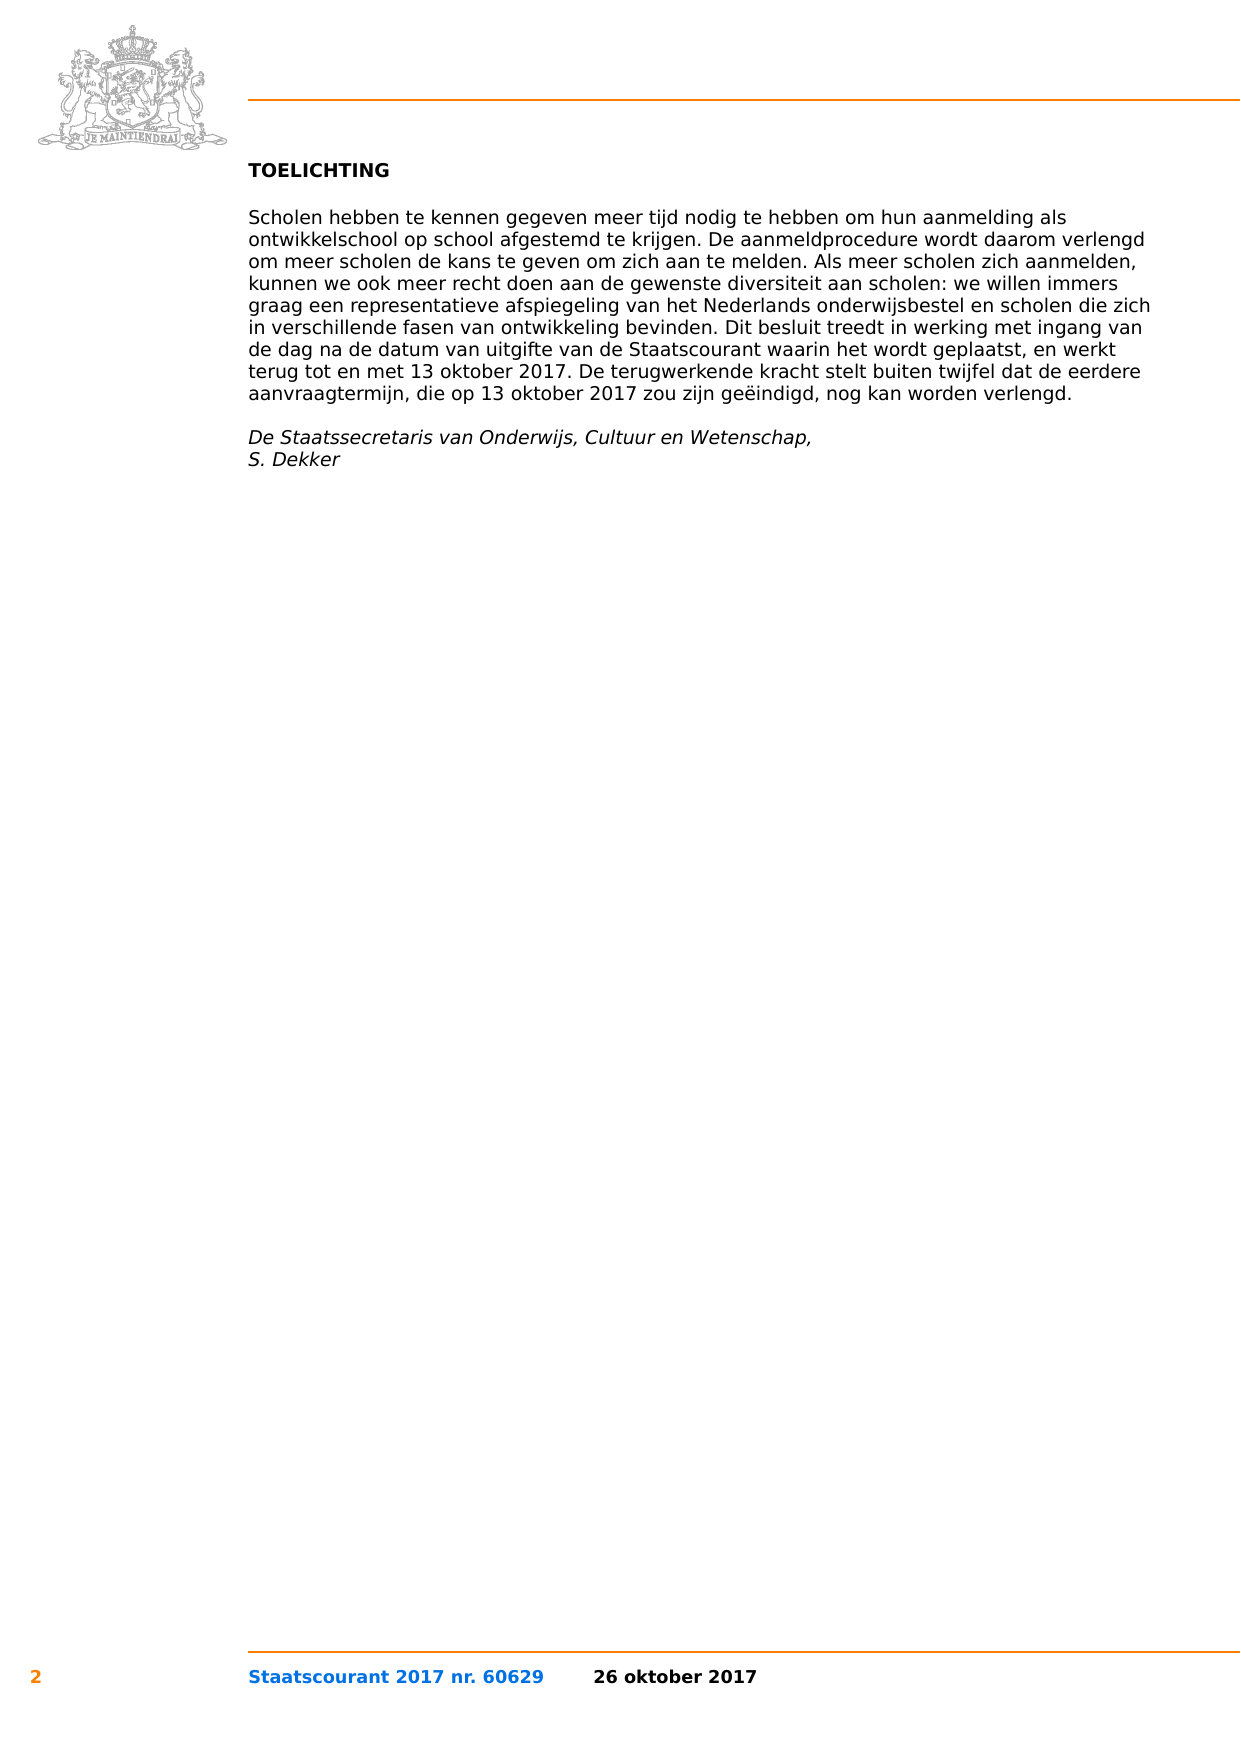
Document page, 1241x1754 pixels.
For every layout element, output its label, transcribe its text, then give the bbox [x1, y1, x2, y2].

text De Staatssecretaris van Onderwijs, Cultuur en Wetenschap, S. Dekker [248, 427, 1163, 471]
picture [38, 25, 227, 150]
subtitle TOELICHTING [248, 160, 1163, 182]
text Scholen hebben te kennen gegeven meer tijd nodig te hebben om hun aanmelding als ontwikkelschool op school afgestemd te krijgen. De aanmeldprocedure wordt daarom verlengd om meer scholen de kans te geven om zich aan te melden. Als meer scholen zich aanmelden, kunnen we ook meer recht doen aan de gewenste diversiteit aan scholen: we willen immers graag een representatieve afspiegeling van het Nederlands onderwijsbestel en scholen die zich in verschillende fasen van ontwikkeling bevinden. Dit besluit treedt in werking met ingang van de dag na de datum van uitgifte van de Staatscourant waarin het wordt geplaatst, en werkt terug tot en met 13 oktober 2017. De terugwerkende kracht stelt buiten twijfel dat de eerdere aanvraagtermijn, die op 13 oktober 2017 zou zijn geëindigd, nog kan worden verlengd. [248, 207, 1163, 405]
